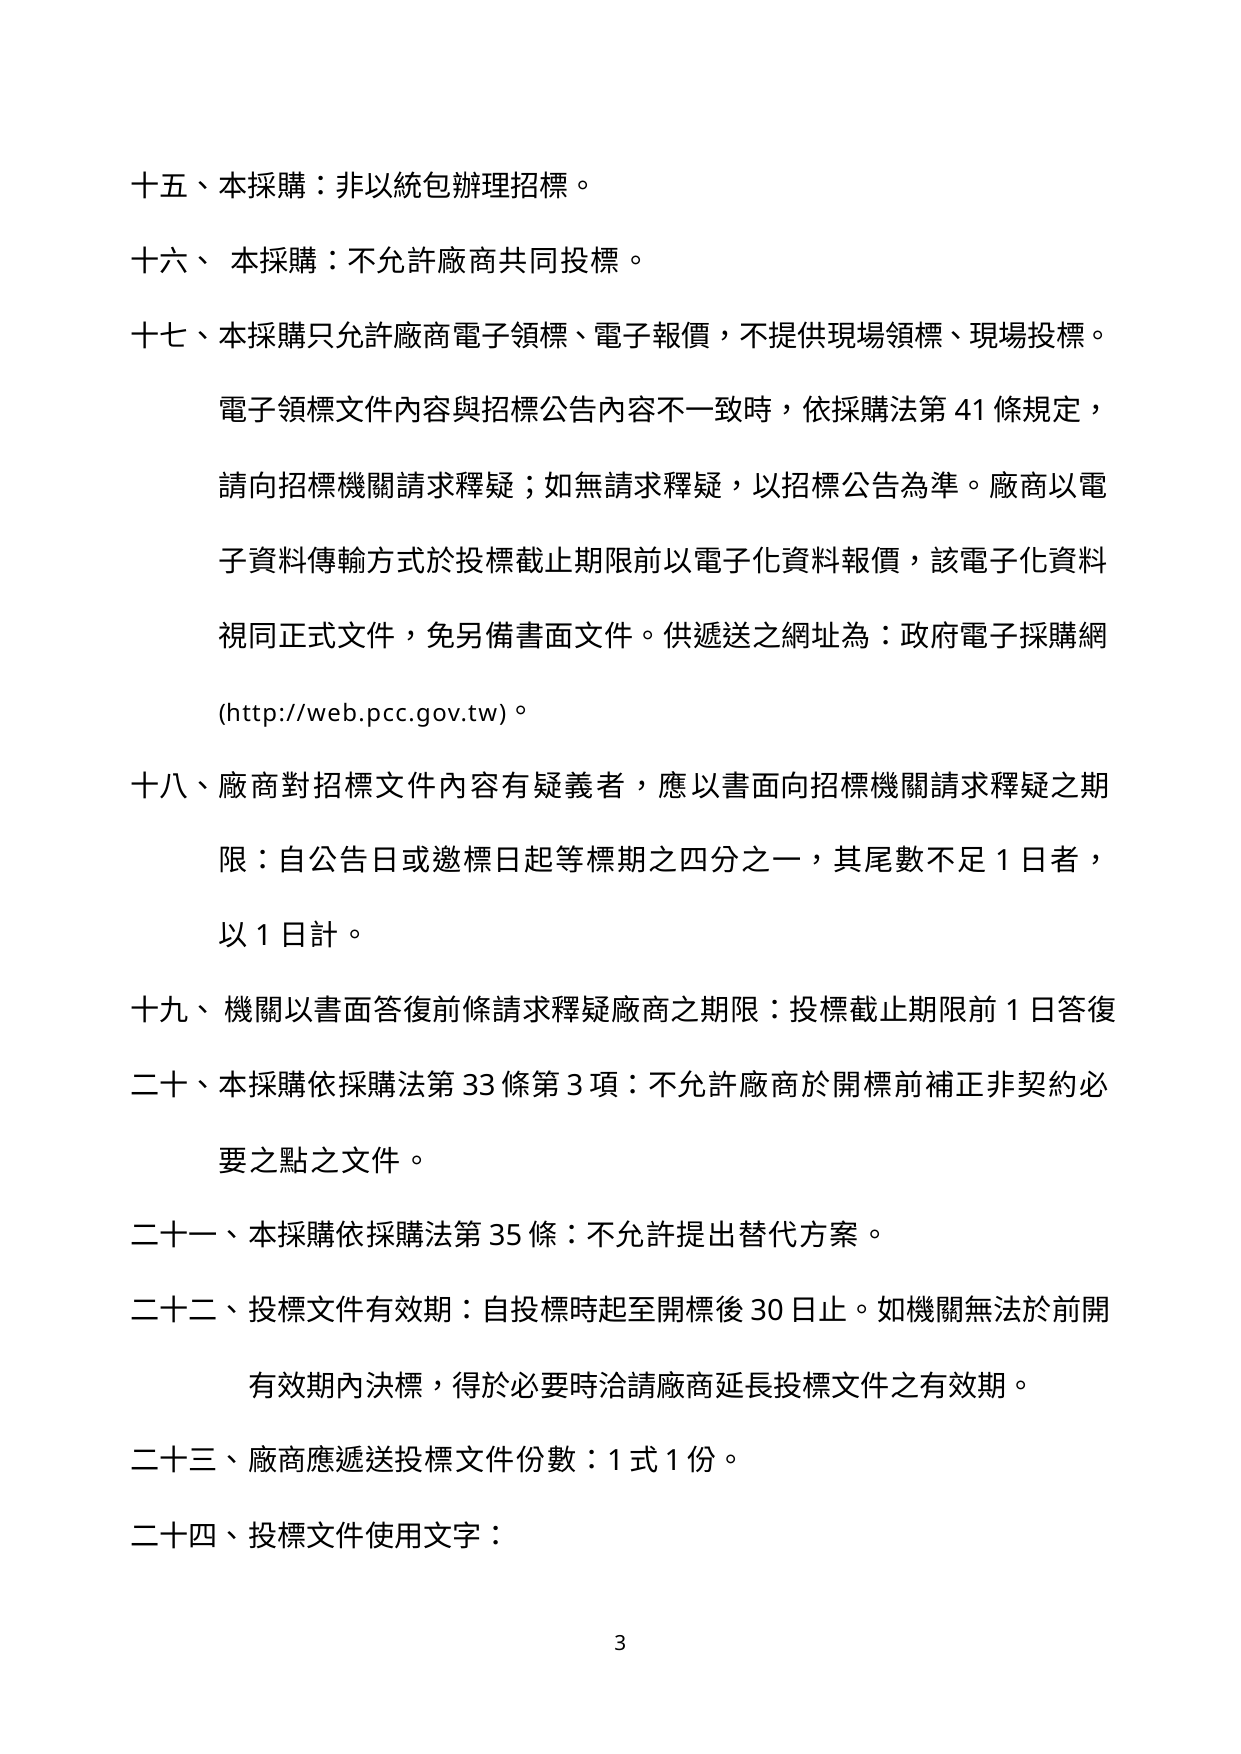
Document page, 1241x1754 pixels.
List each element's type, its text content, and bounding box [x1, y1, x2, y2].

list 本採購依採購法第35條：不允許提出替代方案。 [130, 1196, 1110, 1271]
list 本採購只允許廠商電子領標、電子報價，不提供現場領標、現場投標。電子領標文件內容與招標公告內容不一致時，依採購法第41條規定，請向招標機關請求釋疑；如無請求釋疑，以招標公告為準。廠商以電子資料傳輸方式於投標截止期限前以電子化資料報價，該電子化資料，視同正式文件，免另備書面文件。供遞送之網址為：政府電子採購網(http://web.pcc.gov.tw)。 [130, 296, 1110, 746]
list 投標文件使用文字： [130, 1496, 1110, 1571]
list 本採購：不允許廠商共同投標。 [130, 221, 1110, 296]
list 本採購：非以統包辦理招標。 [130, 146, 1110, 221]
list 投標文件有效期：自投標時起至開標後30日止。如機關無法於前開有效期內決標，得於必要時洽請廠商延長投標文件之有效期。 [130, 1271, 1110, 1421]
list 廠商對招標文件內容有疑義者，應以書面向招標機關請求釋疑之期限：自公告日或邀標日起等標期之四分之一，其尾數不足1日者，以1日計。 [130, 746, 1110, 971]
list 機關以書面答復前條請求釋疑廠商之期限：投標截止期限前1日答復。 [130, 971, 1110, 1046]
list 本採購依採購法第33條第3項：不允許廠商於開標前補正非契約必要之點之文件。 [130, 1046, 1110, 1196]
list 廠商應遞送投標文件份數：1式1份。 [130, 1421, 1110, 1496]
